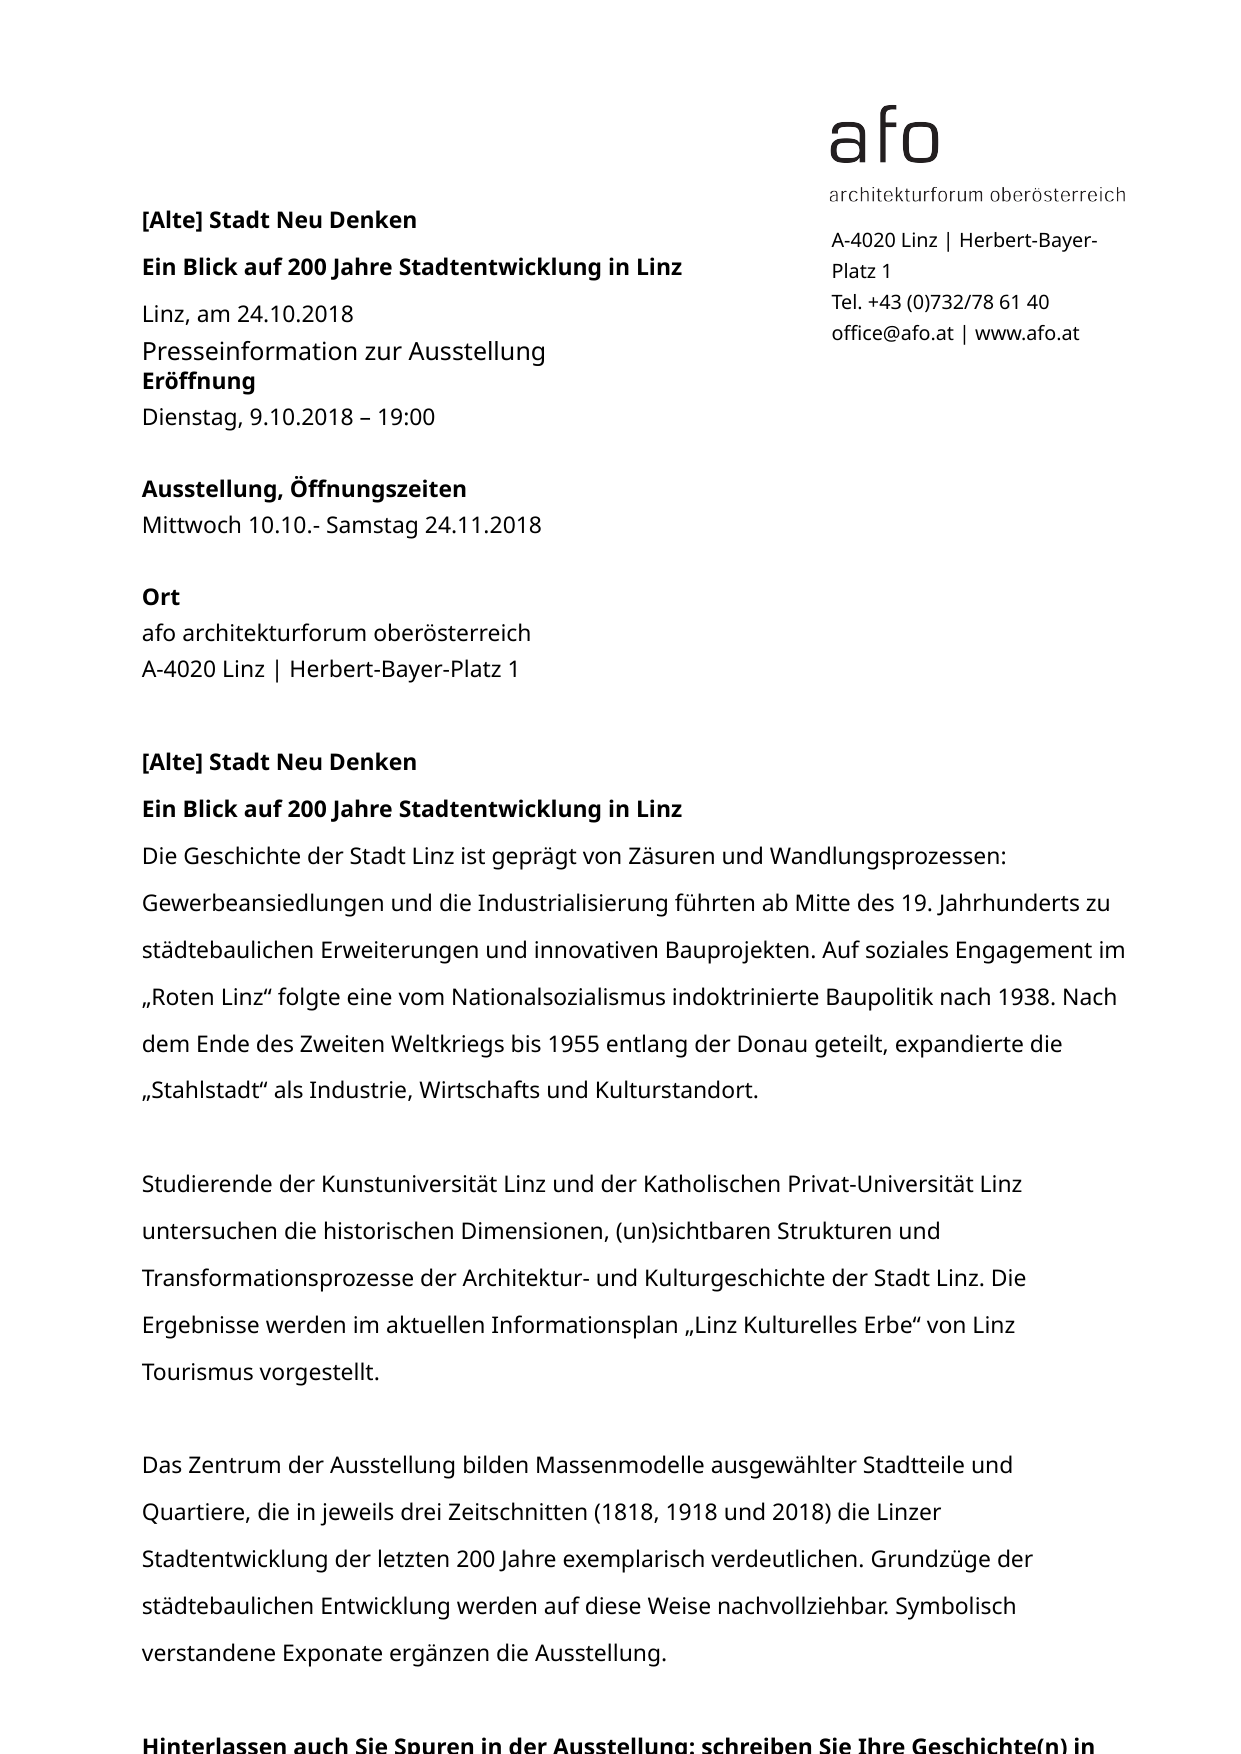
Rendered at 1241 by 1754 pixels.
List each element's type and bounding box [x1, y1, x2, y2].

picture [829, 98, 1125, 202]
